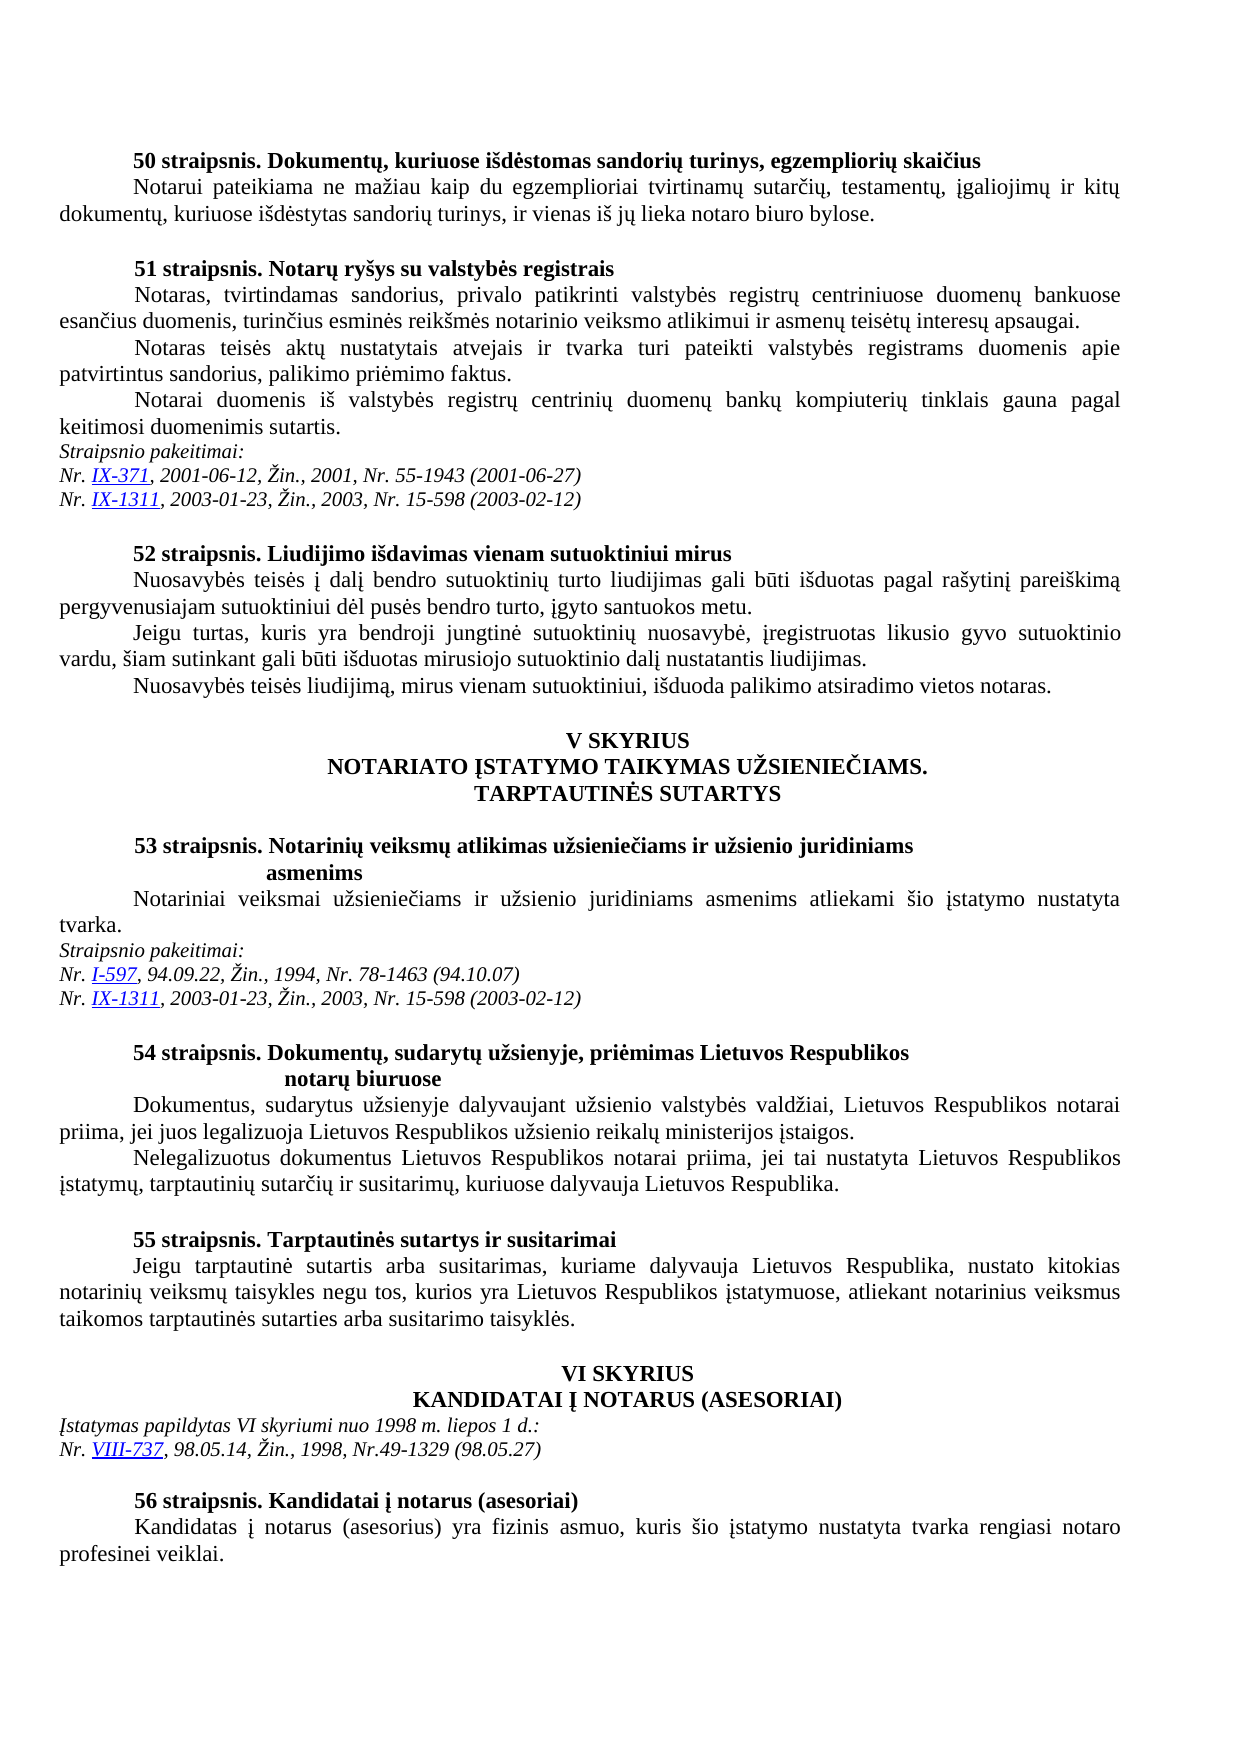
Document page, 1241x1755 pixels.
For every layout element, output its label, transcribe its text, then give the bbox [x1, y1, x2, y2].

text Straipsnio pakeitimai: [59, 439, 1122, 463]
text Straipsnio pakeitimai: [59, 938, 1122, 962]
text NOTARIATO ĮSTATYMO TAIKYMAS UŽSIENIEČIAMS. [59, 753, 1122, 780]
text Jeigu turtas, kuris yra bendroji jungtinė sutuoktinių nuosavybė, įregistruotas likusio gyvo sutuoktinio vardu, šiam sutinkant gali būti išduotas mirusiojo sutuoktinio dalį nustatantis liudijimas. [59, 619, 1122, 672]
text 56 straipsnis. Kandidatai į notarus (asesoriai) [59, 1487, 1122, 1513]
text Notaras teisės aktų nustatytais atvejais ir tvarka turi pateikti valstybės registrams duomenis apie patvirtintus sandorius, palikimo priėmimo faktus. [59, 334, 1122, 386]
text 53 straipsnis. Notarinių veiksmų atlikimas užsieniečiams ir užsienio juridiniams [134, 832, 1122, 859]
text Nr. IX-1311, 2003-01-23, Žin., 2003, Nr. 15-598 (2003-02-12) [59, 487, 1122, 511]
text Nelegalizuotus dokumentus Lietuvos Respublikos notarai priima, jei tai nustatyta Lietuvos Respublikos įstatymų, tarptautinių sutarčių ir susitarimų, kuriuose dalyvauja Lietuvos Respublika. [59, 1144, 1122, 1197]
text asmenims [266, 859, 1122, 885]
text Nr. IX-371, 2001-06-12, Žin., 2001, Nr. 55-1943 (2001-06-27) [59, 463, 1122, 487]
text 55 straipsnis. Tarptautinės sutartys ir susitarimai [59, 1226, 1122, 1252]
text KANDIDATAI Į NOTARUS (ASESORIAI) [59, 1386, 1122, 1412]
text Nr. I-597, 94.09.22, Žin., 1994, Nr. 78-1463 (94.10.07) [59, 962, 1122, 986]
text V SKYRIUS [59, 727, 1122, 753]
text 51 straipsnis. Notarų ryšys su valstybės registrais [59, 255, 1122, 281]
text 50 straipsnis. Dokumentų, kuriuose išdėstomas sandorių turinys, egzempliorių skaičius [133, 147, 1122, 173]
text Notariniai veiksmai užsieniečiams ir užsienio juridiniams asmenims atliekami šio įstatymo nustatyta tvarka. [59, 885, 1122, 938]
text notarų biuruose [209, 1065, 1122, 1091]
text Notarai duomenis iš valstybės registrų centrinių duomenų bankų kompiuterių tinklais gauna pagal keitimosi duomenimis sutartis. [59, 386, 1122, 439]
text Notarui pateikiama ne mažiau kaip du egzemplioriai tvirtinamų sutarčių, testamentų, įgaliojimų ir kitų dokumentų, kuriuose išdėstytas sandorių turinys, ir vienas iš jų lieka notaro biuro bylose. [59, 173, 1122, 226]
text Jeigu tarptautinė sutartis arba susitarimas, kuriame dalyvauja Lietuvos Respublika, nustato kitokias notarinių veiksmų taisykles negu tos, kurios yra Lietuvos Respublikos įstatymuose, atliekant notarinius veiksmus taikomos tarptautinės sutarties arba susitarimo taisyklės. [59, 1252, 1122, 1331]
text 52 straipsnis. Liudijimo išdavimas vienam sutuoktiniui mirus [59, 540, 1122, 566]
text Nuosavybės teisės liudijimą, mirus vienam sutuoktiniui, išduoda palikimo atsiradimo vietos notaras. [59, 672, 1122, 698]
text Dokumentus, sudarytus užsienyje dalyvaujant užsienio valstybės valdžiai, Lietuvos Respublikos notarai priima, jei juos legalizuoja Lietuvos Respublikos užsienio reikalų ministerijos įstaigos. [59, 1091, 1122, 1144]
text 54 straipsnis. Dokumentų, sudarytų užsienyje, priėmimas Lietuvos Respublikos [59, 1039, 1122, 1065]
text Notaras, tvirtindamas sandorius, privalo patikrinti valstybės registrų centriniuose duomenų bankuose esančius duomenis, turinčius esminės reikšmės notarinio veiksmo atlikimui ir asmenų teisėtų interesų apsaugai. [59, 281, 1122, 334]
text VI SKYRIUS [59, 1360, 1122, 1386]
text TARPTAUTINĖS SUTARTYS [59, 780, 1122, 806]
text Kandidatas į notarus (asesorius) yra fizinis asmuo, kuris šio įstatymo nustatyta tvarka rengiasi notaro profesinei veiklai. [59, 1513, 1122, 1566]
text Nuosavybės teisės į dalį bendro sutuoktinių turto liudijimas gali būti išduotas pagal rašytinį pareiškimą pergyvenusiajam sutuoktiniui dėl pusės bendro turto, įgyto santuokos metu. [59, 566, 1122, 619]
text Nr. IX-1311, 2003-01-23, Žin., 2003, Nr. 15-598 (2003-02-12) [59, 986, 1122, 1010]
text Įstatymas papildytas VI skyriumi nuo 1998 m. liepos 1 d.: [59, 1412, 1122, 1437]
text Nr. VIII-737, 98.05.14, Žin., 1998, Nr.49-1329 (98.05.27) [59, 1437, 1122, 1461]
